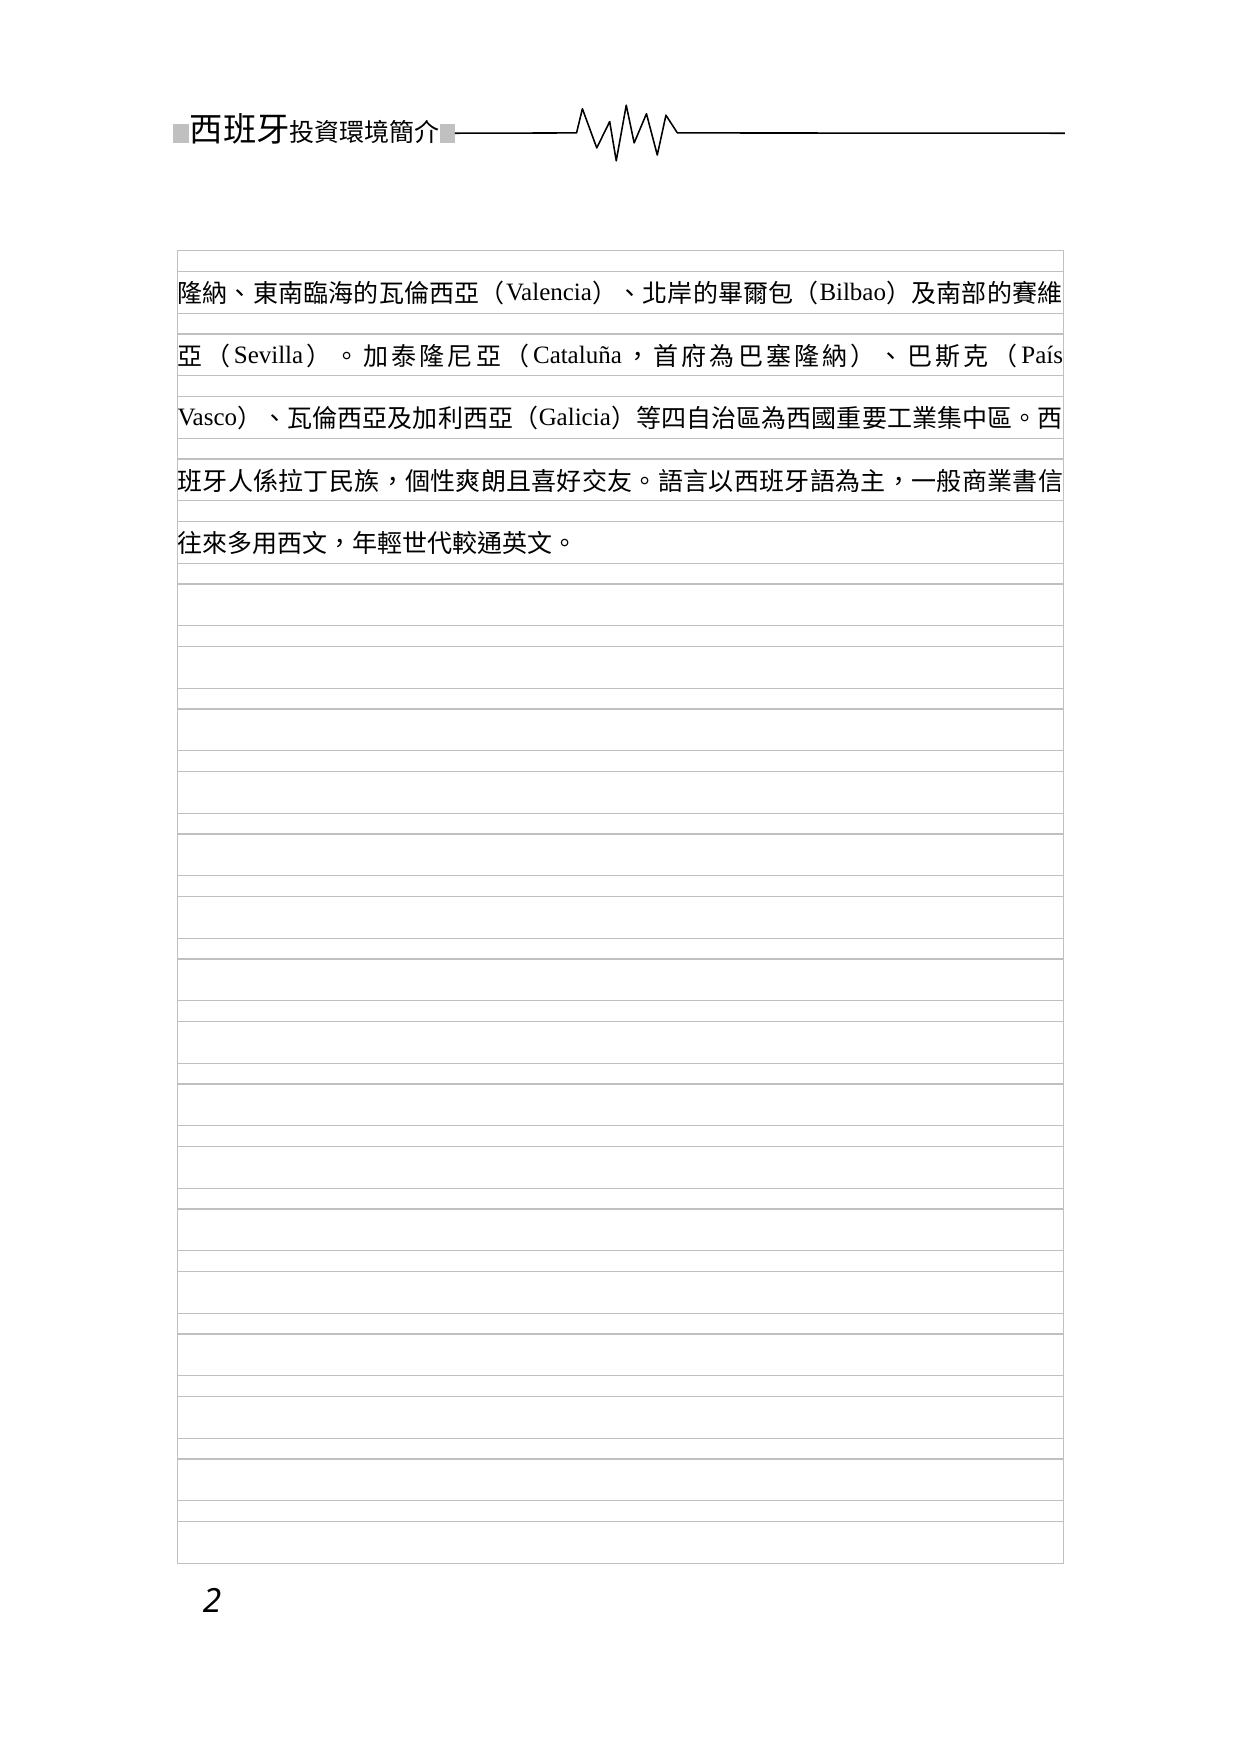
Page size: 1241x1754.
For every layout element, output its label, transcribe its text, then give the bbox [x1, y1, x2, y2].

text [178, 439, 1063, 458]
text 班牙人係拉丁民族，個性爽朗且喜好交友。語言以西班牙語為主，一般商業書信 [178, 460, 1063, 500]
text Vasco）、瓦倫西亞及加利西亞（Galicia）等四自治區為西國重要工業集中區。西 [178, 397, 1063, 438]
text [178, 376, 1063, 396]
text 亞（Sevilla）。加泰隆尼亞（Cataluña，首府為巴塞隆納）、巴斯克（País [178, 335, 1063, 375]
text 隆納、東南臨海的瓦倫西亞（Valencia）、北岸的畢爾包（Bilbao）及南部的賽維 [178, 272, 1063, 313]
text [178, 314, 1063, 333]
text 往來多用西文，年輕世代較通英文。 [178, 522, 1063, 563]
text [178, 501, 1063, 521]
text [178, 251, 1063, 271]
